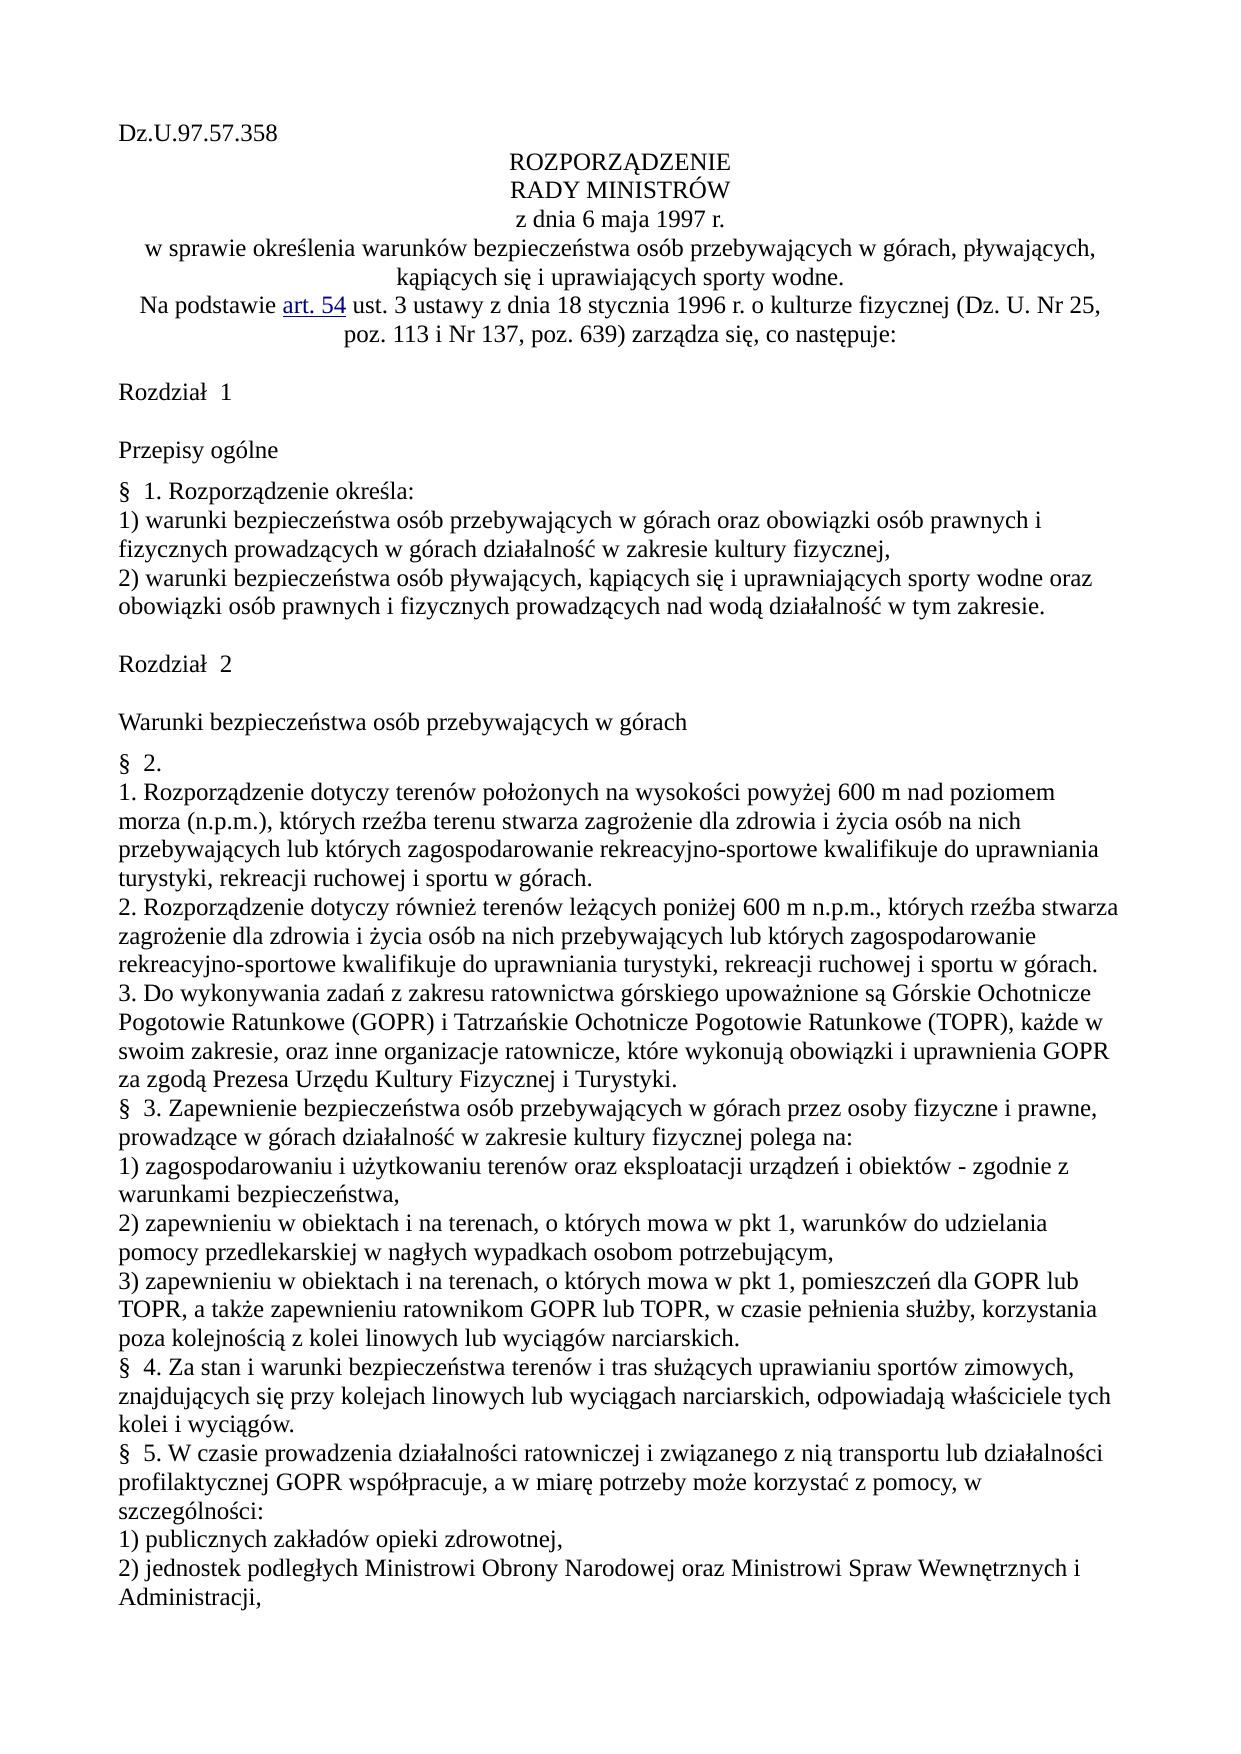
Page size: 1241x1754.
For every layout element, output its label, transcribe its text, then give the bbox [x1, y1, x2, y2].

text 1) publicznych zakładów opieki zdrowotnej, [118, 1524, 1122, 1553]
text Przepisy ogólne [118, 435, 1122, 464]
text ROZPORZĄDZENIE [118, 147, 1122, 176]
text Na podstawie art. 54 ust. 3 ustawy z dnia 18 stycznia 1996 r. o kulturze fizycznej (Dz. U. Nr 25, poz. 113 i Nr 137, poz. 639) zarządza się, co następuje: [118, 291, 1122, 348]
text Dz.U.97.57.358 [118, 118, 1122, 147]
text § 1. Rozporządzenie określa: [118, 476, 1122, 505]
text § 5. W czasie prowadzenia działalności ratowniczej i związanego z nią transportu lub działalności profilaktycznej GOPR współpracuje, a w miarę potrzeby może korzystać z pomocy, w szczególności: [118, 1438, 1122, 1524]
text § 2. [118, 748, 1122, 777]
text 1) zagospodarowaniu i użytkowaniu terenów oraz eksploatacji urządzeń i obiektów - zgodnie z warunkami bezpieczeństwa, [118, 1151, 1122, 1208]
text w sprawie określenia warunków bezpieczeństwa osób przebywających w górach, pływających, kąpiących się i uprawiających sporty wodne. [118, 233, 1122, 291]
text 3) zapewnieniu w obiektach i na terenach, o których mowa w pkt 1, pomieszczeń dla GOPR lub TOPR, a także zapewnieniu ratownikom GOPR lub TOPR, w czasie pełnienia służby, korzystania poza kolejnością z kolei linowych lub wyciągów narciarskich. [118, 1266, 1122, 1352]
text 1. Rozporządzenie dotyczy terenów położonych na wysokości powyżej 600 m nad poziomem morza (n.p.m.), których rzeźba terenu stwarza zagrożenie dla zdrowia i życia osób na nich przebywających lub których zagospodarowanie rekreacyjno-sportowe kwalifikuje do uprawniania turystyki, rekreacji ruchowej i sportu w górach. [118, 777, 1122, 892]
text RADY MINISTRÓW [118, 176, 1122, 204]
text Rozdział 2 [118, 649, 1122, 678]
text 2) zapewnieniu w obiektach i na terenach, o których mowa w pkt 1, warunków do udzielania pomocy przedlekarskiej w nagłych wypadkach osobom potrzebującym, [118, 1208, 1122, 1266]
text § 3. Zapewnienie bezpieczeństwa osób przebywających w górach przez osoby fizyczne i prawne, prowadzące w górach działalność w zakresie kultury fizycznej polega na: [118, 1093, 1122, 1151]
text 3. Do wykonywania zadań z zakresu ratownictwa górskiego upoważnione są Górskie Ochotnicze Pogotowie Ratunkowe (GOPR) i Tatrzańskie Ochotnicze Pogotowie Ratunkowe (TOPR), każde w swoim zakresie, oraz inne organizacje ratownicze, które wykonują obowiązki i uprawnienia GOPR za zgodą Prezesa Urzędu Kultury Fizycznej i Turystyki. [118, 978, 1122, 1093]
text 2) warunki bezpieczeństwa osób pływających, kąpiących się i uprawniających sporty wodne oraz obowiązki osób prawnych i fizycznych prowadzących nad wodą działalność w tym zakresie. [118, 563, 1122, 620]
text § 4. Za stan i warunki bezpieczeństwa terenów i tras służących uprawianiu sportów zimowych, znajdujących się przy kolejach linowych lub wyciągach narciarskich, odpowiadają właściciele tych kolei i wyciągów. [118, 1352, 1122, 1438]
text 2. Rozporządzenie dotyczy również terenów leżących poniżej 600 m n.p.m., których rzeźba stwarza zagrożenie dla zdrowia i życia osób na nich przebywających lub których zagospodarowanie rekreacyjno-sportowe kwalifikuje do uprawniania turystyki, rekreacji ruchowej i sportu w górach. [118, 892, 1122, 978]
text 2) jednostek podległych Ministrowi Obrony Narodowej oraz Ministrowi Spraw Wewnętrznych i Administracji, [118, 1553, 1122, 1611]
text 1) warunki bezpieczeństwa osób przebywających w górach oraz obowiązki osób prawnych i fizycznych prowadzących w górach działalność w zakresie kultury fizycznej, [118, 505, 1122, 563]
text z dnia 6 maja 1997 r. [118, 204, 1122, 233]
text Warunki bezpieczeństwa osób przebywających w górach [118, 707, 1122, 736]
text Rozdział 1 [118, 377, 1122, 406]
